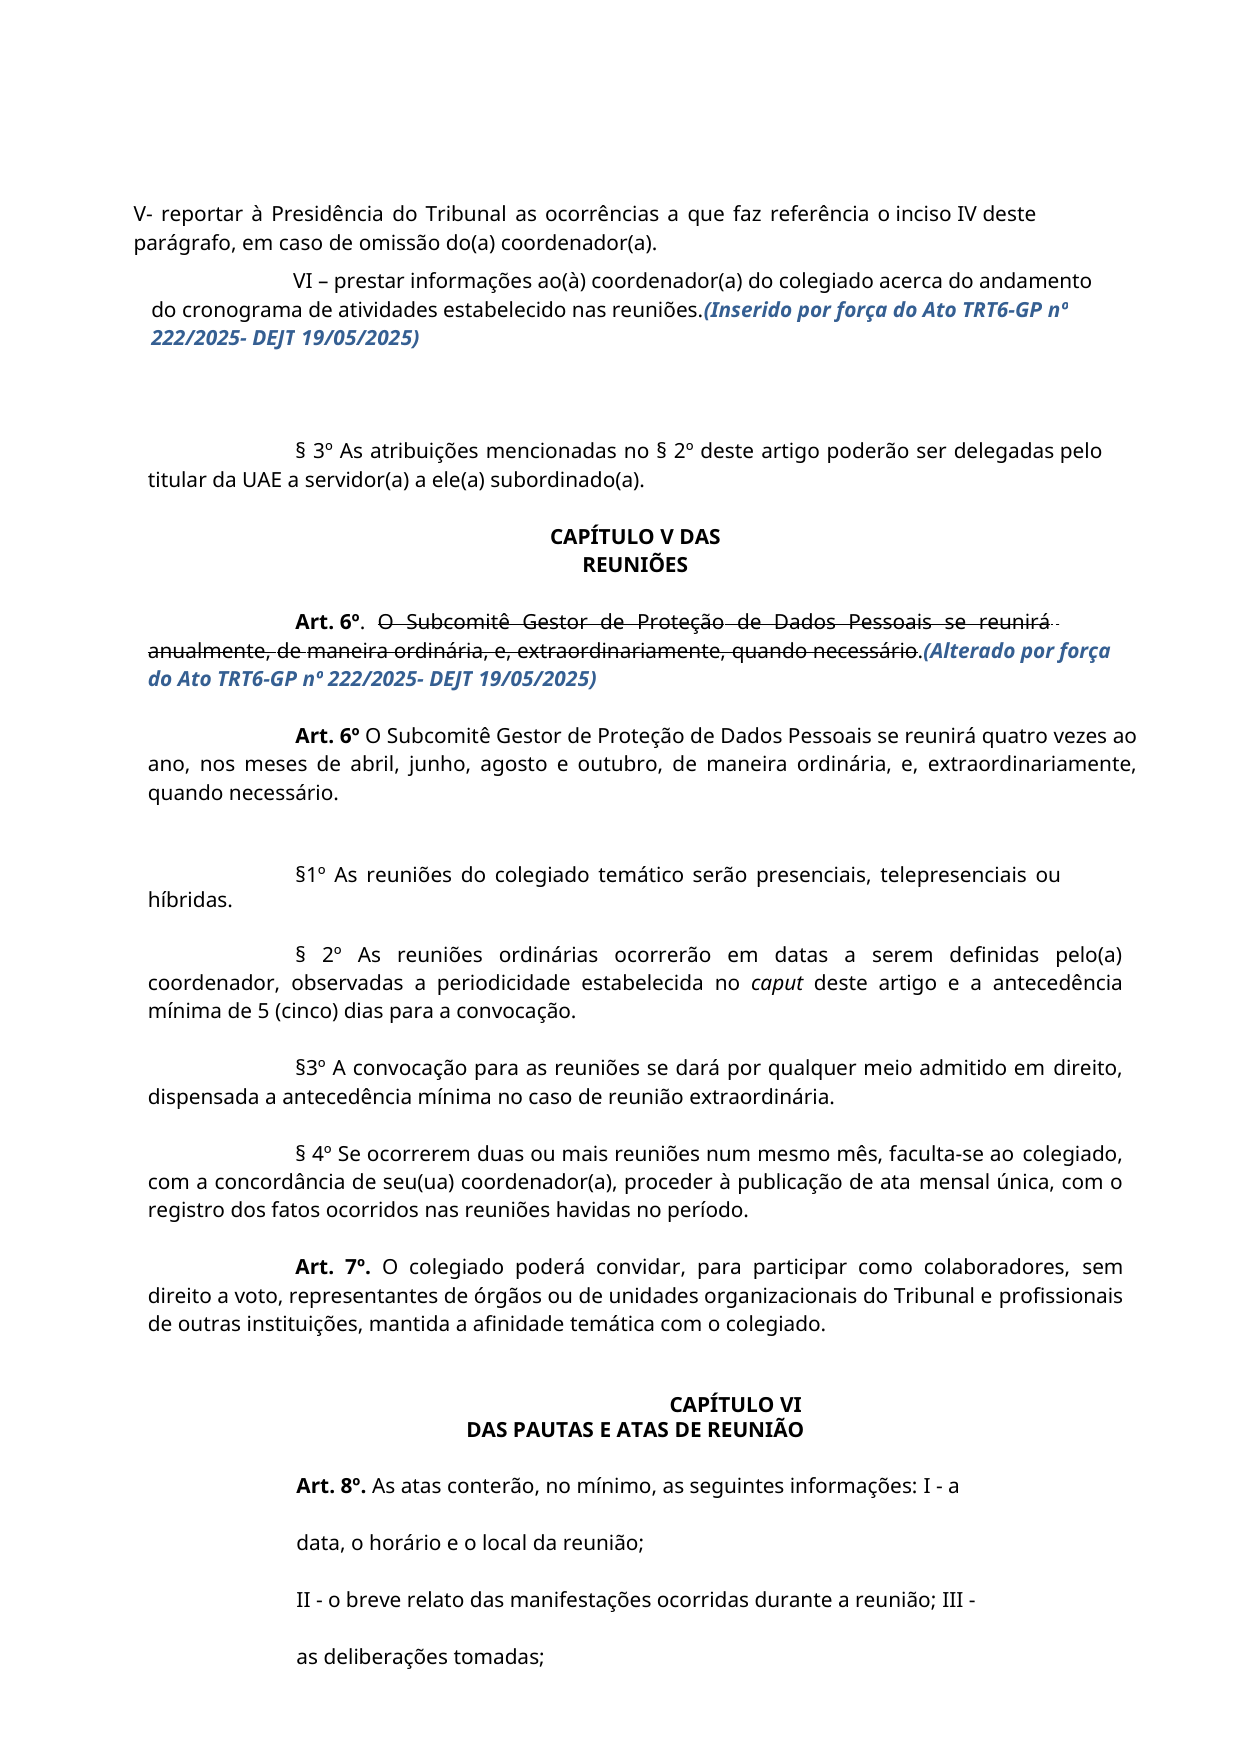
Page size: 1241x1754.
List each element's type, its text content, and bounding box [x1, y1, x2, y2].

text Art. 7º. O colegiado poderá convidar, para participar como colaboradores, sem direito a voto, representantes de órgãos ou de unidades organizacionais do Tribunal e profissionais de outras instituições, mantida a afinidade temática com o colegiado. [148, 1252, 1123, 1338]
text § 4º Se ocorrerem duas ou mais reuniões num mesmo mês, faculta-se ao colegiado, com a concordância de seu(ua) coordenador(a), proceder à publicação de ata mensal única, com o registro dos fatos ocorridos nas reuniões havidas no período. [148, 1139, 1123, 1224]
text §1º As reuniões do colegiado temático serão presenciais, telepresenciais ou [295, 862, 1138, 887]
text híbridas. [148, 887, 1138, 913]
text § 2º As reuniões ordinárias ocorrerão em datas a serem definidas pelo(a) coordenador, observadas a periodicidade estabelecida no caput deste artigo e a antecedência mínima de 5 (cinco) dias para a convocação. [148, 940, 1123, 1025]
list - reportar à Presidência do Tribunal as ocorrências a que faz referência o inciso IV deste parágrafo, em caso de omissão do(a) coordenador(a). [133, 199, 1123, 256]
text Art. 6º O Subcomitê Gestor de Proteção de Dados Pessoais se reunirá quatro vezes ao ano, nos meses de abril, junho, agosto e outubro, de maneira ordinária, e, extraordinariamente, quando necessário. [148, 721, 1138, 806]
text DAS PAUTAS E ATAS DE REUNIÃO [356, 1417, 914, 1443]
text §3º A convocação para as reuniões se dará por qualquer meio admitido em direito, dispensada a antecedência mínima no caso de reunião extraordinária. [148, 1053, 1123, 1110]
text § 3º As atribuições mencionadas no § 2º deste artigo poderão ser delegadas pelo titular da UAE a servidor(a) a ele(a) subordinado(a). [148, 437, 1138, 493]
text Art. 6º. O Subcomitê Gestor de Proteção de Dados Pessoais se reunirá anualmente, de maneira ordinária, e, extraordinariamente, quando necessário.(Alterado por força do Ato TRT6-GP nº 222/2025- DEJT 19/05/2025) [148, 607, 1138, 693]
subtitle CAPÍTULO VI [333, 1392, 1138, 1417]
subtitle CAPÍTULO V DAS REUNIÕES [545, 522, 724, 579]
list VI – prestar informações ao(à) coordenador(a) do colegiado acerca do andamento do cronograma de atividades estabelecido nas reuniões.(Inserido por força do Ato TRT6-GP nº 222/2025- DEJT 19/05/2025) [151, 266, 1120, 352]
text Art. 8º. As atas conterão, no mínimo, as seguintes informações: I - a data, o horário e o local da reunião; [296, 1471, 987, 1557]
text II - o breve relato das manifestações ocorridas durante a reunião; III - as deliberações tomadas; [296, 1585, 995, 1670]
